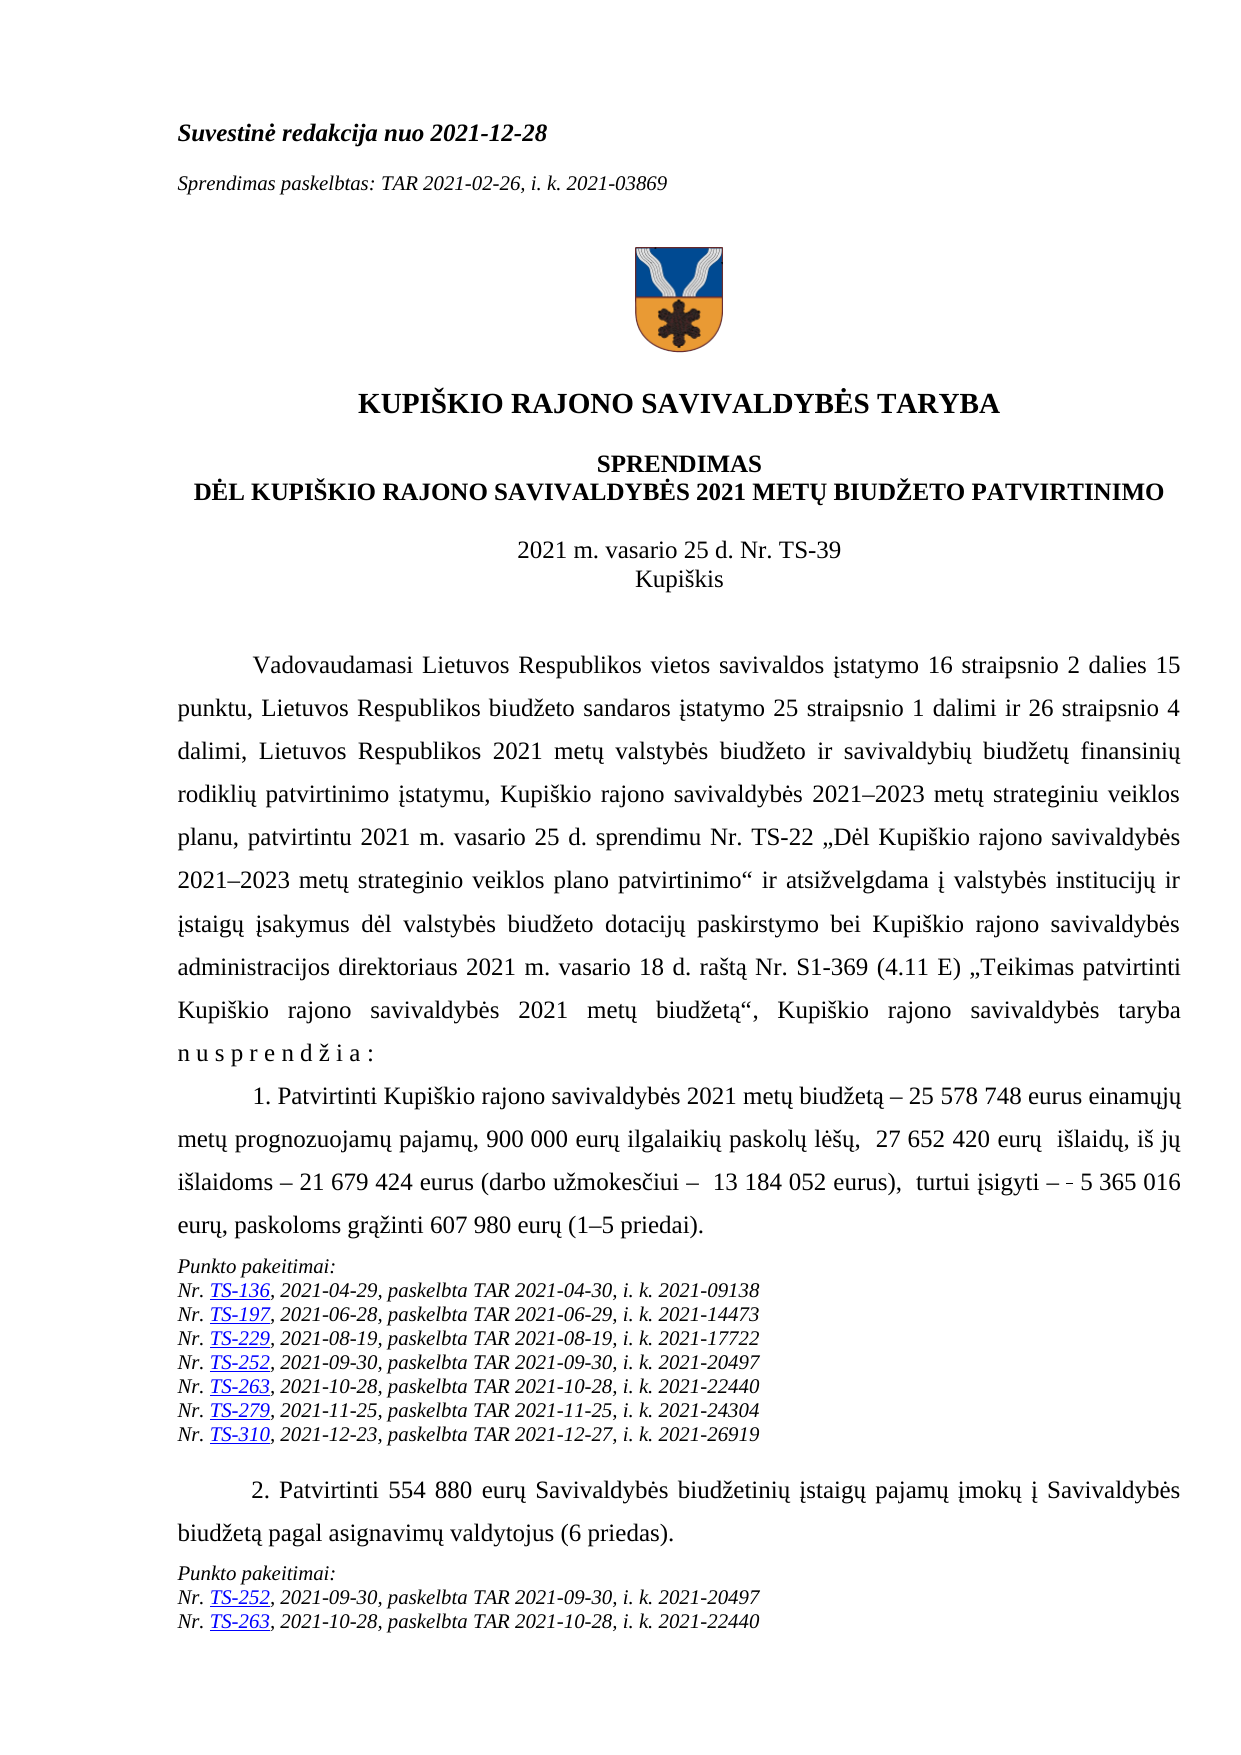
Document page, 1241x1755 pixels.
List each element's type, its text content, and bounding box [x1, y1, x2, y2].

text Suvestinė redakcija nuo 2021-12-28 [177, 118, 1181, 147]
text Vadovaudamasi Lietuvos Respublikos vietos savivaldos įstatymo 16 straipsnio 2 dalies 15 punktu, Lietuvos Respublikos biudžeto sandaros įstatymo 25 straipsnio 1 dalimi ir 26 straipsnio 4 dalimi, Lietuvos Respublikos 2021 metų valstybės biudžeto ir savivaldybių biudžetų finansinių rodiklių patvirtinimo įstatymu, Kupiškio rajono savivaldybės 2021–2023 metų strateginiu veiklos planu, patvirtintu 2021 m. vasario 25 d. sprendimu Nr. TS-22 „Dėl Kupiškio rajono savivaldybės 2021–2023 metų strateginio veiklos plano patvirtinimo“ ir atsižvelgdama į valstybės institucijų ir įstaigų įsakymus dėl valstybės biudžeto dotacijų paskirstymo bei Kupiškio rajono savivaldybės administracijos direktoriaus 2021 m. vasario 18 d. raštą Nr. S1-369 (4.11 E) „Teikimas patvirtinti Kupiškio rajono savivaldybės 2021 metų biudžetą“, Kupiškio rajono savivaldybės taryba nusprendžia: [177, 650, 1181, 1067]
text SPRENDIMAS [177, 449, 1181, 477]
text Nr. TS-279, 2021-11-25, paskelbta TAR 2021-11-25, i. k. 2021-24304 [177, 1398, 1181, 1422]
text Kupiškis [177, 564, 1181, 592]
text Nr. TS-263, 2021-10-28, paskelbta TAR 2021-10-28, i. k. 2021-22440 [177, 1609, 1181, 1633]
text Punkto pakeitimai: [177, 1254, 1181, 1278]
text Nr. TS-197, 2021-06-28, paskelbta TAR 2021-06-29, i. k. 2021-14473 [177, 1302, 1181, 1326]
text Nr. TS-229, 2021-08-19, paskelbta TAR 2021-08-19, i. k. 2021-17722 [177, 1326, 1181, 1350]
text 2. Patvirtinti 554 880 eurų Savivaldybės biudžetinių įstaigų pajamų įmokų į Savivaldybės biudžetą pagal asignavimų valdytojus (6 priedas). [177, 1475, 1181, 1547]
text Sprendimas paskelbtas: TAR 2021-02-26, i. k. 2021-03869 [177, 171, 1181, 195]
text Nr. TS-252, 2021-09-30, paskelbta TAR 2021-09-30, i. k. 2021-20497 [177, 1585, 1181, 1609]
text Punkto pakeitimai: [177, 1561, 1181, 1585]
text Nr. TS-136, 2021-04-29, paskelbta TAR 2021-04-30, i. k. 2021-09138 [177, 1278, 1181, 1302]
text Nr. TS-252, 2021-09-30, paskelbta TAR 2021-09-30, i. k. 2021-20497 [177, 1350, 1181, 1374]
text DĖL KUPIŠKIO RAJONO SAVIVALDYBĖS 2021 METŲ BIUDŽETO PATVIRTINIMO [177, 477, 1181, 506]
text Nr. TS-263, 2021-10-28, paskelbta TAR 2021-10-28, i. k. 2021-22440 [177, 1374, 1181, 1398]
text Nr. TS-310, 2021-12-23, paskelbta TAR 2021-12-27, i. k. 2021-26919 [177, 1422, 1181, 1446]
text KUPIŠKIO RAJONO SAVIVALDYBĖS TARYBA [177, 386, 1181, 420]
text 2021 m. vasario 25 d. Nr. TS-39 [177, 535, 1181, 564]
text 1. Patvirtinti Kupiškio rajono savivaldybės 2021 metų biudžetą – 25 578 748 eurus einamųjų metų prognozuojamų pajamų, 900 000 eurų ilgalaikių paskolų lėšų, 27 652 420 eurų išlaidų, iš jų išlaidoms – 21 679 424 eurus (darbo užmokesčiui – 13 184 052 eurus), turtui įsigyti – 5 365 016 eurų, paskoloms grąžinti 607 980 eurų (1–5 priedai). [177, 1081, 1181, 1239]
